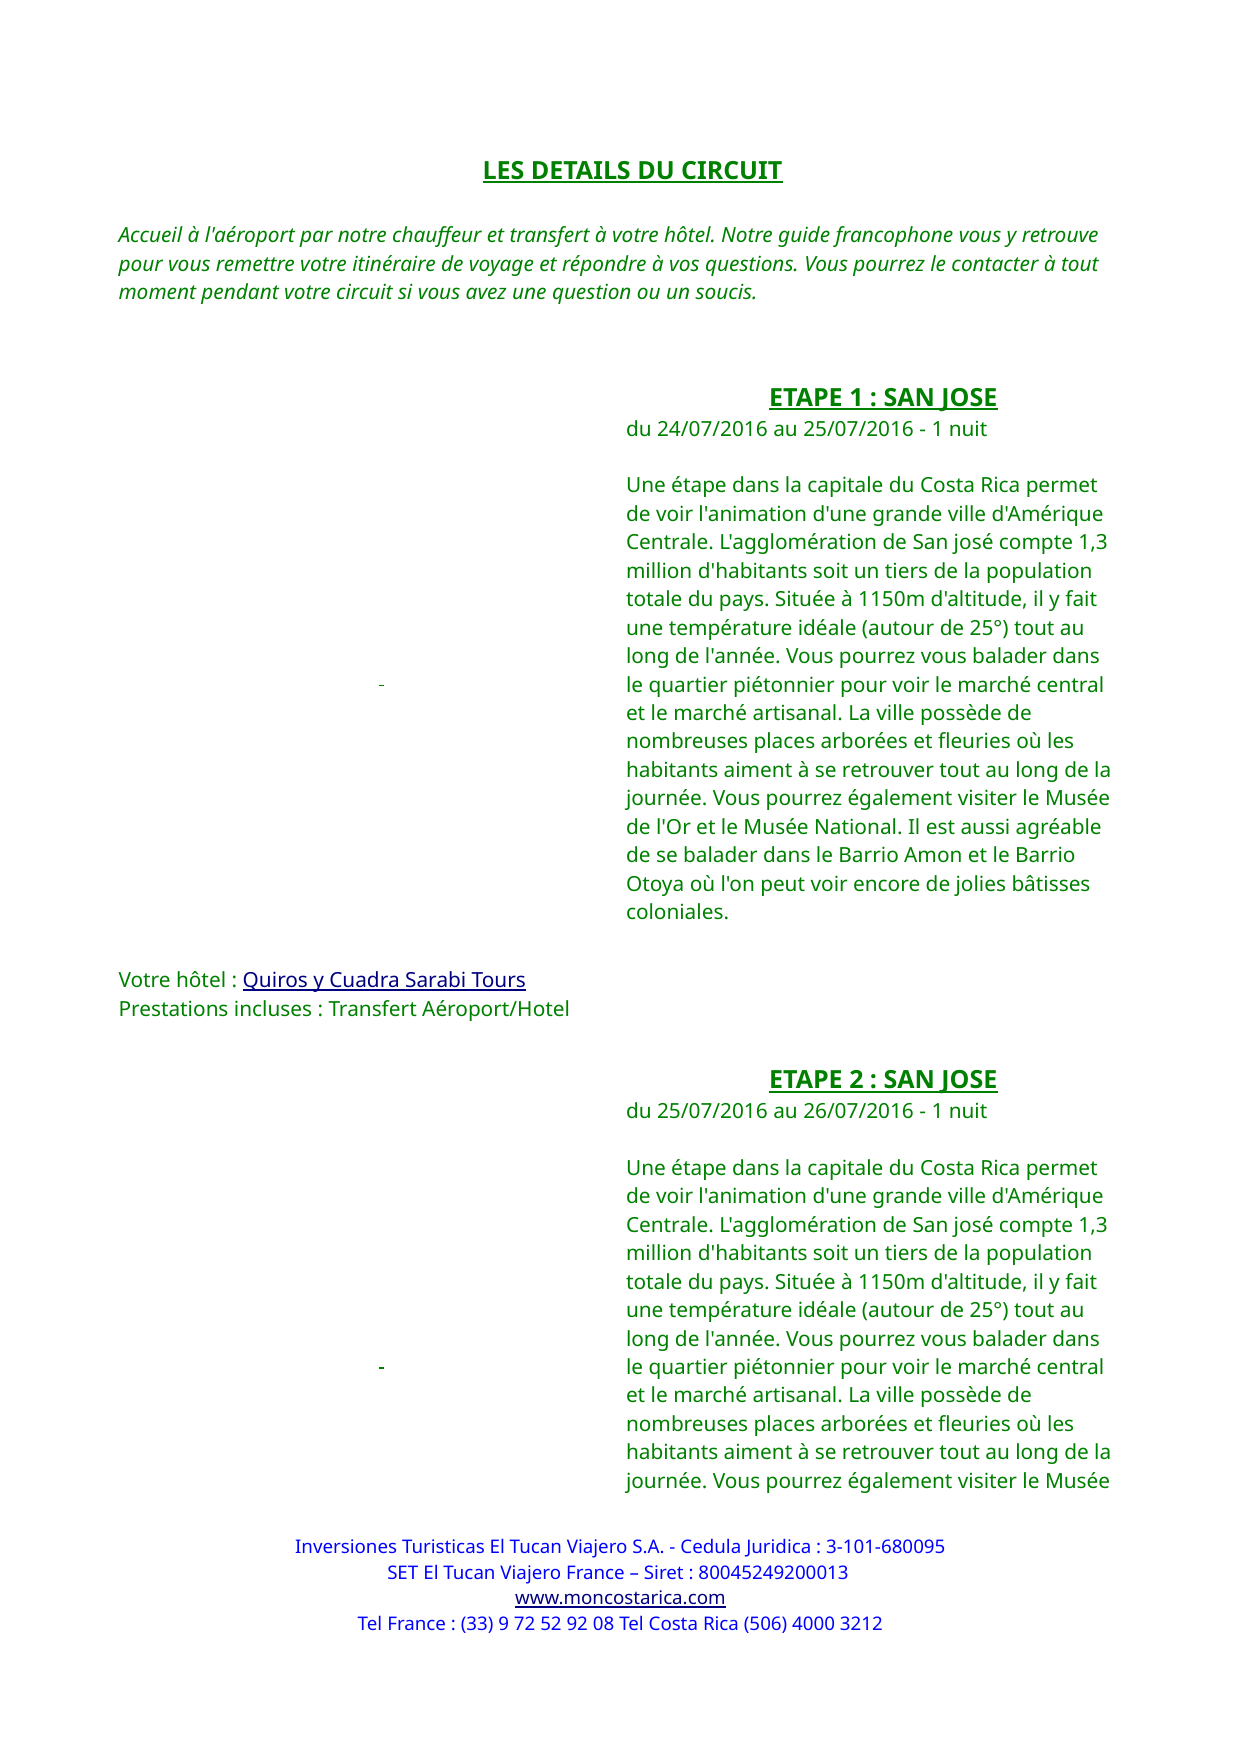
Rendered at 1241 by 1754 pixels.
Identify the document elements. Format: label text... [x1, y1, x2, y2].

text Accueil à l'aéroport par notre chauffeur et transfert à votre hôtel. Notre guide francophone vous y retrouve pour vous remettre votre itinéraire de voyage et répondre à vos questions. Vous pourrez le contacter à tout moment pendant votre circuit si vous avez une question ou un soucis. [118, 221, 1146, 306]
table_header ETAPE 1 : SAN JOSE du 24/07/2016 au 25/07/2016 - 1 nuit Une étape dans la capitale du Costa Rica permet de voir l'animation d'une grande ville d'Amérique Centrale. L'agglomération de San josé compte 1,3 million d'habitants soit un tiers de la population totale du pays. Située à 1150m d'altitude, il y fait une température idéale (autour de 25°) tout au long de l'année. Vous pourrez vous balader dans le quartier piétonnier pour voir le marché central et le marché artisanal. La ville possède de nombreuses places arborées et fleuries où les habitants aiment à se retrouver tout au long de la journée. Vous pourrez également visiter le Musée de l'Or et le Musée National. Il est aussi agréable de se balader dans le Barrio Amon et le Barrio Otoya où l'on peut voir encore de jolies bâtisses coloniales. [620, 374, 1122, 931]
table_header [118, 1056, 620, 1500]
table_header ETAPE 2 : SAN JOSE du 25/07/2016 au 26/07/2016 - 1 nuit Une étape dans la capitale du Costa Rica permet de voir l'animation d'une grande ville d'Amérique Centrale. L'agglomération de San josé compte 1,3 million d'habitants soit un tiers de la population totale du pays. Située à 1150m d'altitude, il y fait une température idéale (autour de 25°) tout au long de l'année. Vous pourrez vous balader dans le quartier piétonnier pour voir le marché central et le marché artisanal. La ville possède de nombreuses places arborées et fleuries où les habitants aiment à se retrouver tout au long de la journée. Vous pourrez également visiter le Musée [620, 1056, 1122, 1500]
table_header [118, 374, 620, 931]
text Votre hôtel : Quiros y Cuadra Sarabi Tours [118, 965, 1122, 994]
text Prestations incluses : Transfert Aéroport/Hotel [118, 994, 1122, 1022]
text LES DETAILS DU CIRCUIT [118, 152, 1146, 186]
